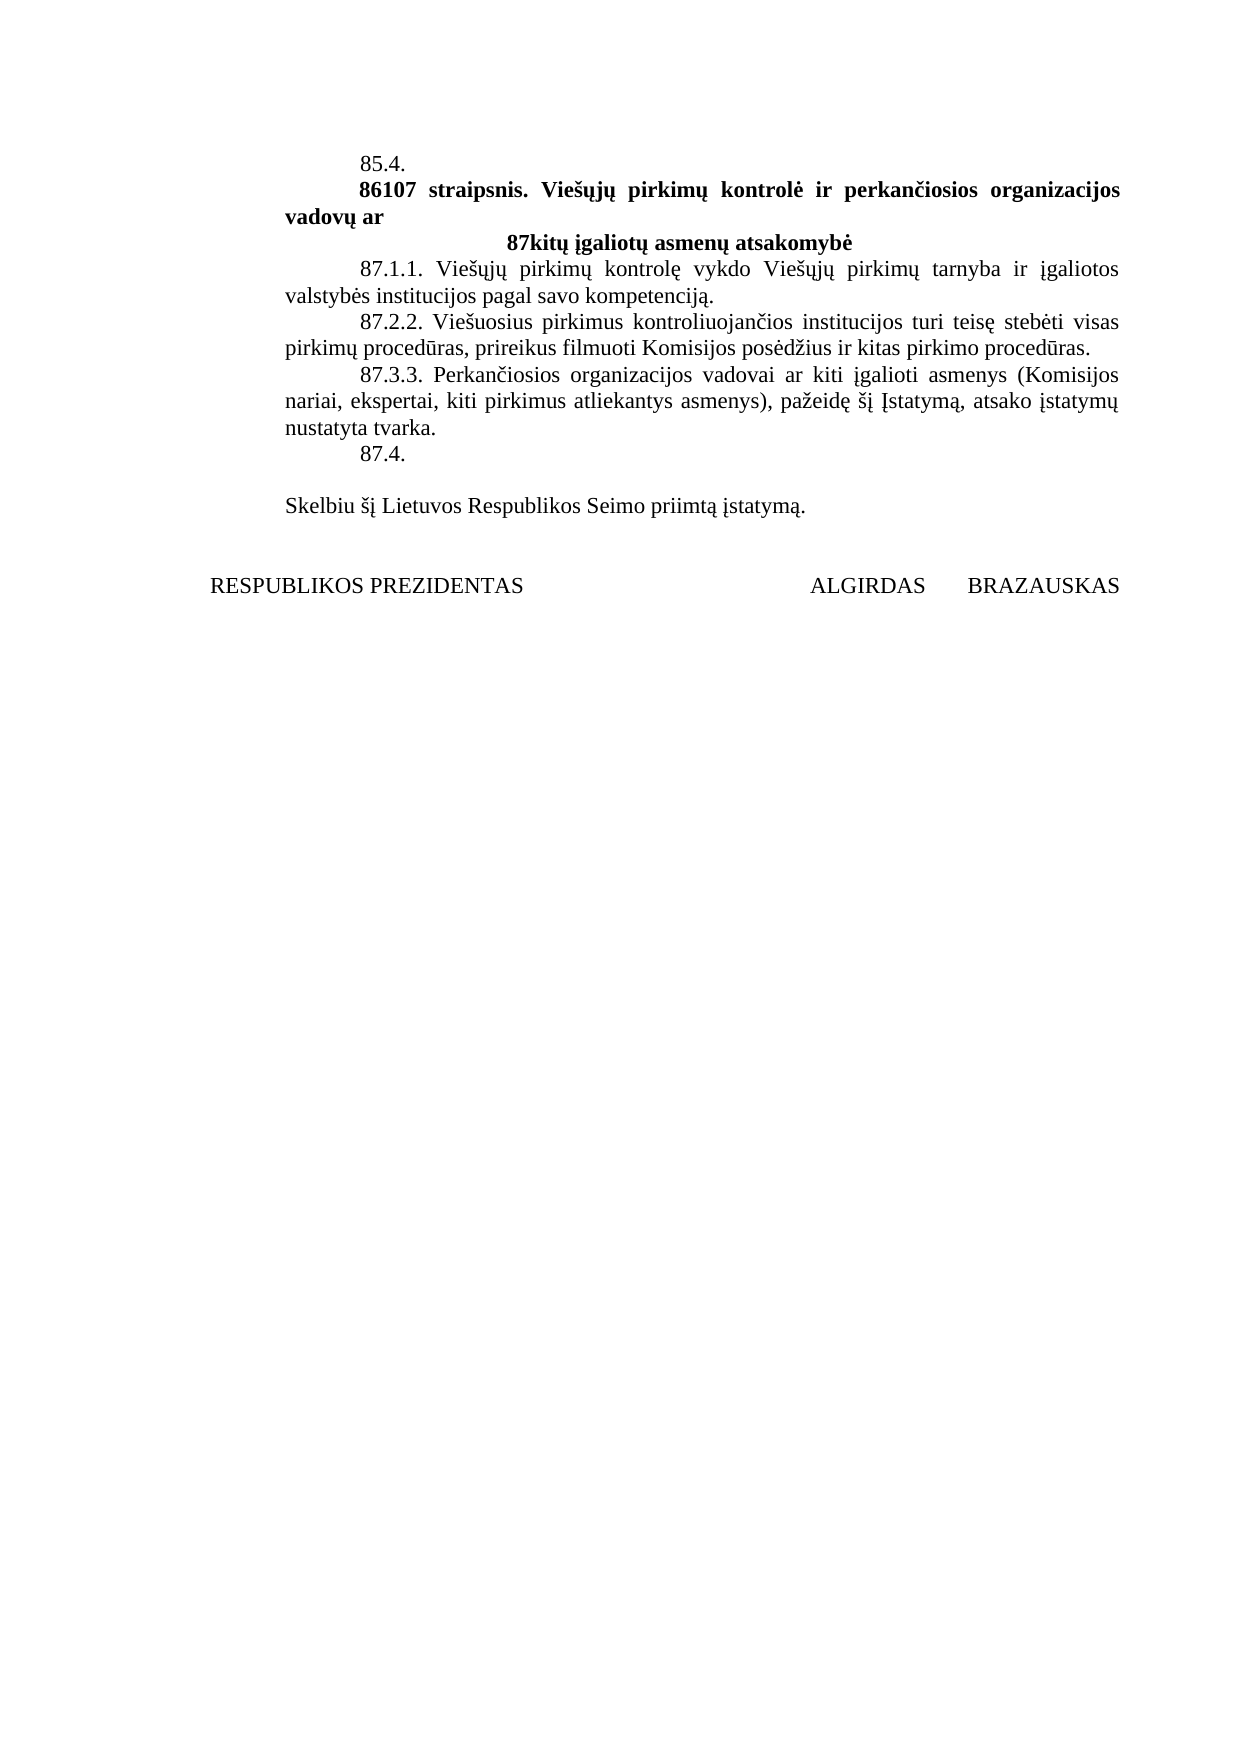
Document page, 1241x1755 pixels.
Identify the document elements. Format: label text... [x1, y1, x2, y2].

subtitle kitų įgaliotų asmenų atsakomybė [210, 229, 1120, 255]
text RESPUBLIKOS PREZIDENTAS ALGIRDAS BRAZAUSKAS [210, 572, 1120, 624]
subtitle 107 straipsnis. Viešųjų pirkimų kontrolė ir perkančiosios organizacijos vadovų ar [210, 176, 1120, 229]
text Skelbiu šį Lietuvos Respublikos Seimo priimtą įstatymą. [210, 493, 1120, 519]
subtitle 2. Viešuosius pirkimus kontroliuojančios institucijos turi teisę stebėti visas pirkimų procedūras, prireikus filmuoti Komisijos posėdžius ir kitas pirkimo procedūras. [210, 308, 1120, 361]
subtitle 3. Perkančiosios organizacijos vadovai ar kiti įgalioti asmenys (Komisijos nariai, ekspertai, kiti pirkimus atliekantys asmenys), pažeidę šį Įstatymą, atsako įstatymų nustatyta tvarka. [210, 361, 1120, 440]
subtitle 1. Viešųjų pirkimų kontrolę vykdo Viešųjų pirkimų tarnyba ir įgaliotos valstybės institucijos pagal savo kompetenciją. [210, 255, 1120, 308]
